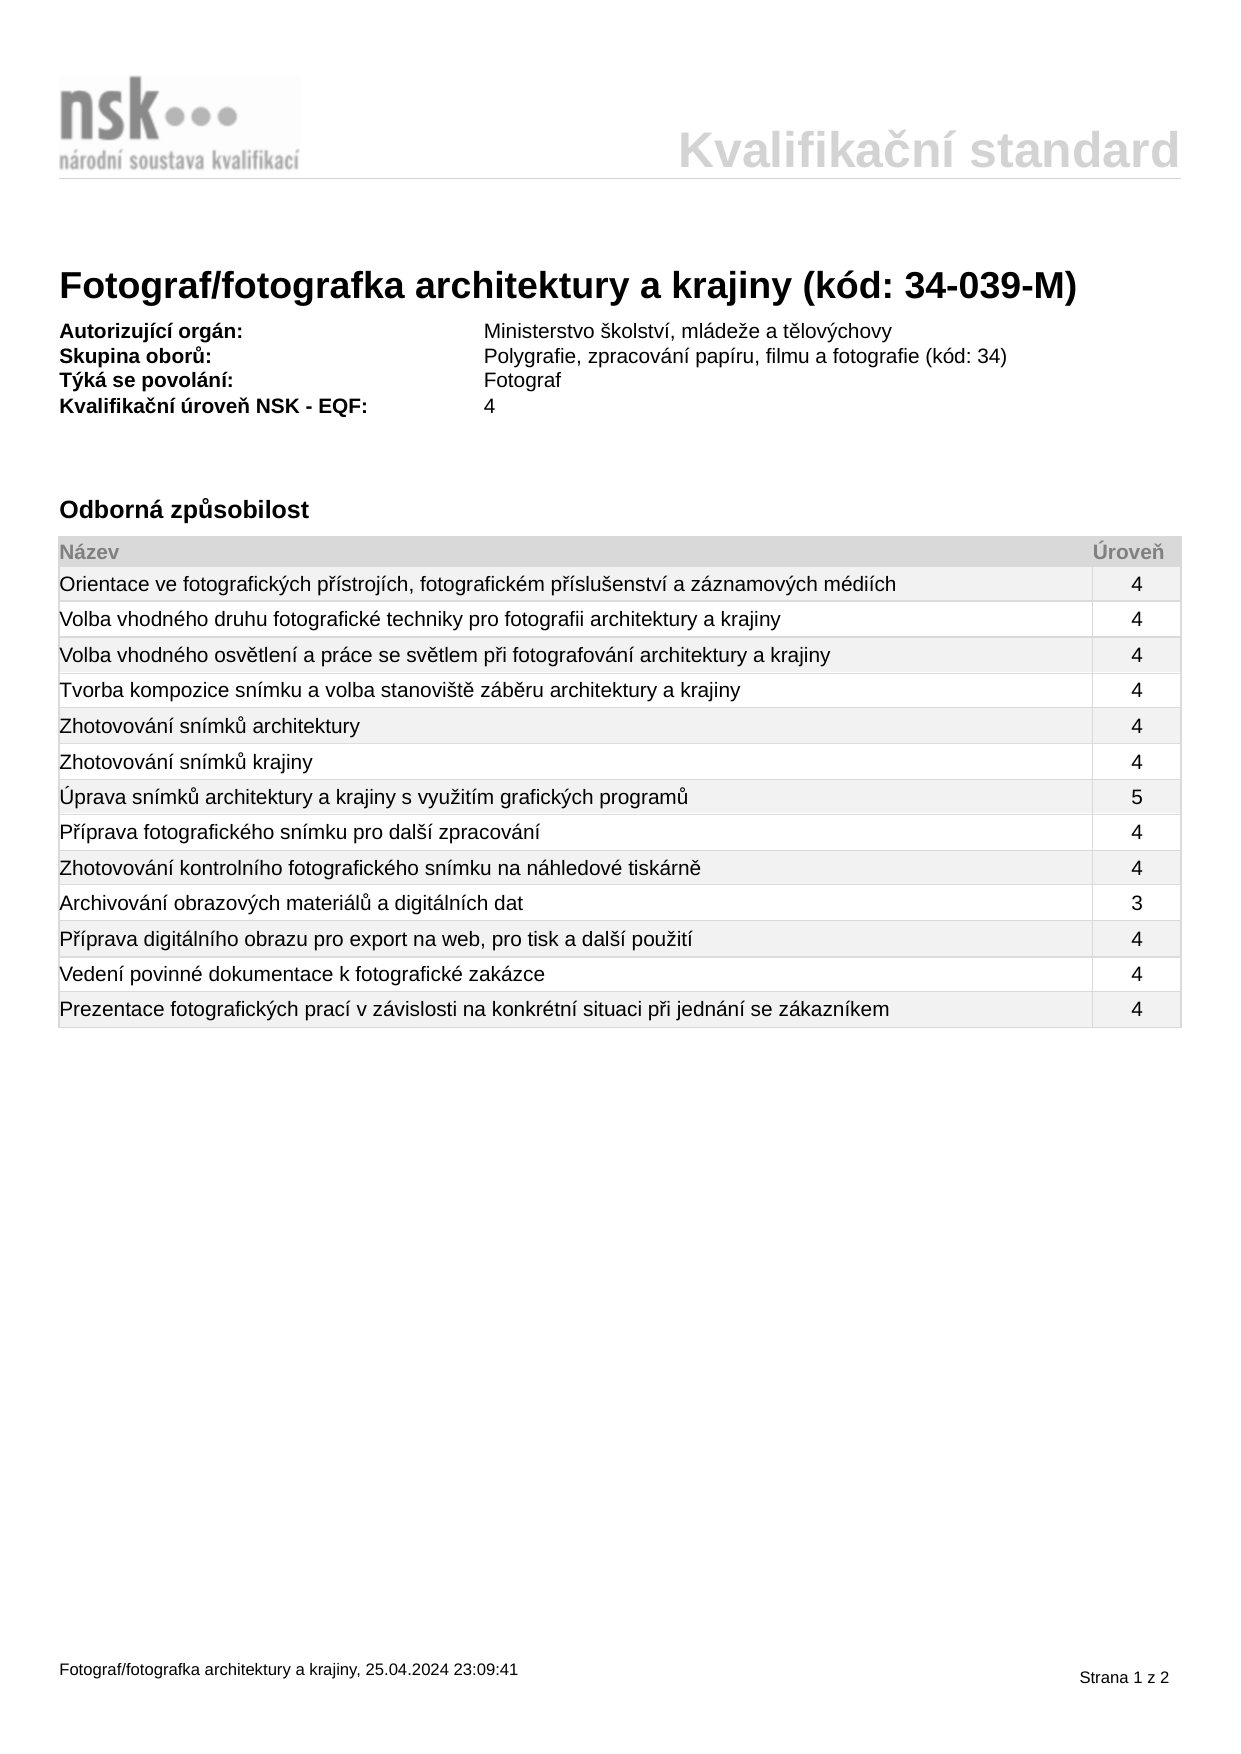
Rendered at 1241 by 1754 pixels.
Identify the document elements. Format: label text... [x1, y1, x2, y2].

table_cell [1169, 1660, 1181, 1696]
table_cell Skupina oborů: [59, 344, 483, 368]
table_cell Ministerstvo školství, mládeže a tělovýchovy [484, 319, 1181, 344]
table_cell Orientace ve fotografických přístrojích, fotografickém příslušenství a záznamových médiích [60, 567, 1092, 600]
table_cell [862, 418, 1093, 489]
table_cell Volba vhodného druhu fotografické techniky pro fotografii architektury a krajiny [60, 602, 1092, 636]
table_cell 4 [1093, 815, 1180, 849]
table_cell Zhotovování snímků krajiny [60, 744, 1092, 779]
table_cell [484, 1327, 620, 1493]
table_cell [862, 307, 1093, 319]
table_cell [1169, 1327, 1181, 1493]
table_cell Fotograf/fotografka architektury a krajiny, 25.04.2024 23:09:41 [59, 1660, 862, 1696]
table_cell [620, 1028, 626, 1327]
table_cell [1169, 524, 1181, 536]
table_cell 4 [1093, 851, 1180, 884]
table_cell Tvorba kompozice snímku a volba stanoviště záběru architektury a krajiny [60, 674, 1092, 707]
table_cell [626, 1028, 862, 1327]
table_header Kvalifikační standard [626, 59, 1181, 178]
table_cell [484, 196, 620, 224]
table_cell [59, 307, 483, 319]
table_cell 4 [1093, 602, 1180, 636]
table_cell Úroveň [1093, 537, 1180, 566]
table_cell 4 [1093, 674, 1180, 707]
table_cell Odborná způsobilost [59, 489, 1181, 524]
picture [58, 59, 621, 172]
table_cell [1169, 307, 1181, 319]
table_cell [862, 1327, 1093, 1493]
table_cell [626, 524, 862, 536]
table_cell [626, 1493, 862, 1659]
table_cell [1093, 524, 1169, 536]
table_cell 4 [484, 394, 1181, 417]
table_cell Prezentace fotografických prací v závislosti na konkrétní situaci při jednání se zákazníkem [60, 992, 1092, 1027]
table_cell [1093, 1028, 1169, 1327]
table_cell [620, 418, 626, 489]
table_cell [484, 1028, 620, 1327]
table_cell [59, 196, 483, 224]
table_cell [59, 179, 1181, 196]
table_cell [626, 307, 862, 319]
table_cell Strana 1 z 2 [862, 1660, 1169, 1696]
table_cell [1169, 1493, 1181, 1659]
table_cell 4 [1093, 958, 1180, 991]
table_cell [620, 1493, 626, 1659]
table_cell 5 [1093, 780, 1180, 813]
table_header [621, 59, 626, 172]
table_cell [626, 1327, 862, 1493]
table_cell [59, 1327, 483, 1493]
table_cell [620, 307, 626, 319]
table_cell [862, 1493, 1093, 1659]
table_cell Volba vhodného osvětlení a práce se světlem při fotografování architektury a krajiny [60, 638, 1092, 672]
table_cell 4 [1093, 567, 1180, 600]
table_cell [1093, 196, 1169, 224]
table_cell [620, 524, 626, 536]
table_cell Název [60, 537, 1092, 566]
table_cell [620, 1327, 626, 1493]
table_cell [626, 196, 862, 224]
table_cell Zhotovování kontrolního fotografického snímku na náhledové tiskárně [60, 851, 1092, 884]
table_cell Polygrafie, zpracování papíru, filmu a fotografie (kód: 34) [484, 344, 1181, 368]
table_cell 4 [1093, 921, 1180, 956]
table_cell [484, 1493, 620, 1659]
table_cell Zhotovování snímků architektury [60, 708, 1092, 743]
table_cell Úprava snímků architektury a krajiny s využitím grafických programů [60, 780, 1092, 813]
table_cell [59, 418, 483, 489]
table_cell Fotograf [484, 368, 1181, 393]
table_cell [1169, 196, 1181, 224]
table_cell [484, 307, 620, 319]
table_cell Archivování obrazových materiálů a digitálních dat [60, 885, 1092, 920]
table_cell [1093, 418, 1169, 489]
table_cell [59, 172, 483, 178]
table_cell 4 [1093, 744, 1180, 779]
table_cell [59, 524, 483, 536]
table_cell 4 [1093, 638, 1180, 672]
table_cell [862, 196, 1093, 224]
table_cell [862, 1028, 1093, 1327]
table_cell [59, 1028, 483, 1327]
table_cell [862, 524, 1093, 536]
table_cell 3 [1093, 885, 1180, 920]
table_cell [1169, 418, 1181, 489]
table_cell Týká se povolání: [59, 368, 483, 392]
table_cell [1093, 1493, 1169, 1659]
table_cell Autorizující orgán: [59, 319, 483, 343]
table_cell [1093, 1327, 1169, 1493]
table_cell [1093, 307, 1169, 319]
table_cell [626, 418, 862, 489]
table_cell Kvalifikační úroveň NSK - EQF: [59, 394, 483, 417]
table_cell Příprava digitálního obrazu pro export na web, pro tisk a další použití [60, 921, 1092, 956]
table_cell [620, 196, 626, 224]
table_cell [484, 172, 620, 178]
table_cell 4 [1093, 708, 1180, 743]
table_cell Fotograf/fotografka architektury a krajiny (kód: 34-039-M) [59, 224, 1181, 307]
table_cell [484, 524, 620, 536]
table_cell Vedení povinné dokumentace k fotografické zakázce [60, 958, 1092, 991]
table_cell [1169, 1028, 1181, 1327]
table_cell [484, 418, 620, 489]
table_cell Příprava fotografického snímku pro další zpracování [60, 815, 1092, 849]
table_cell 4 [1093, 992, 1180, 1027]
table_cell [59, 1493, 483, 1659]
